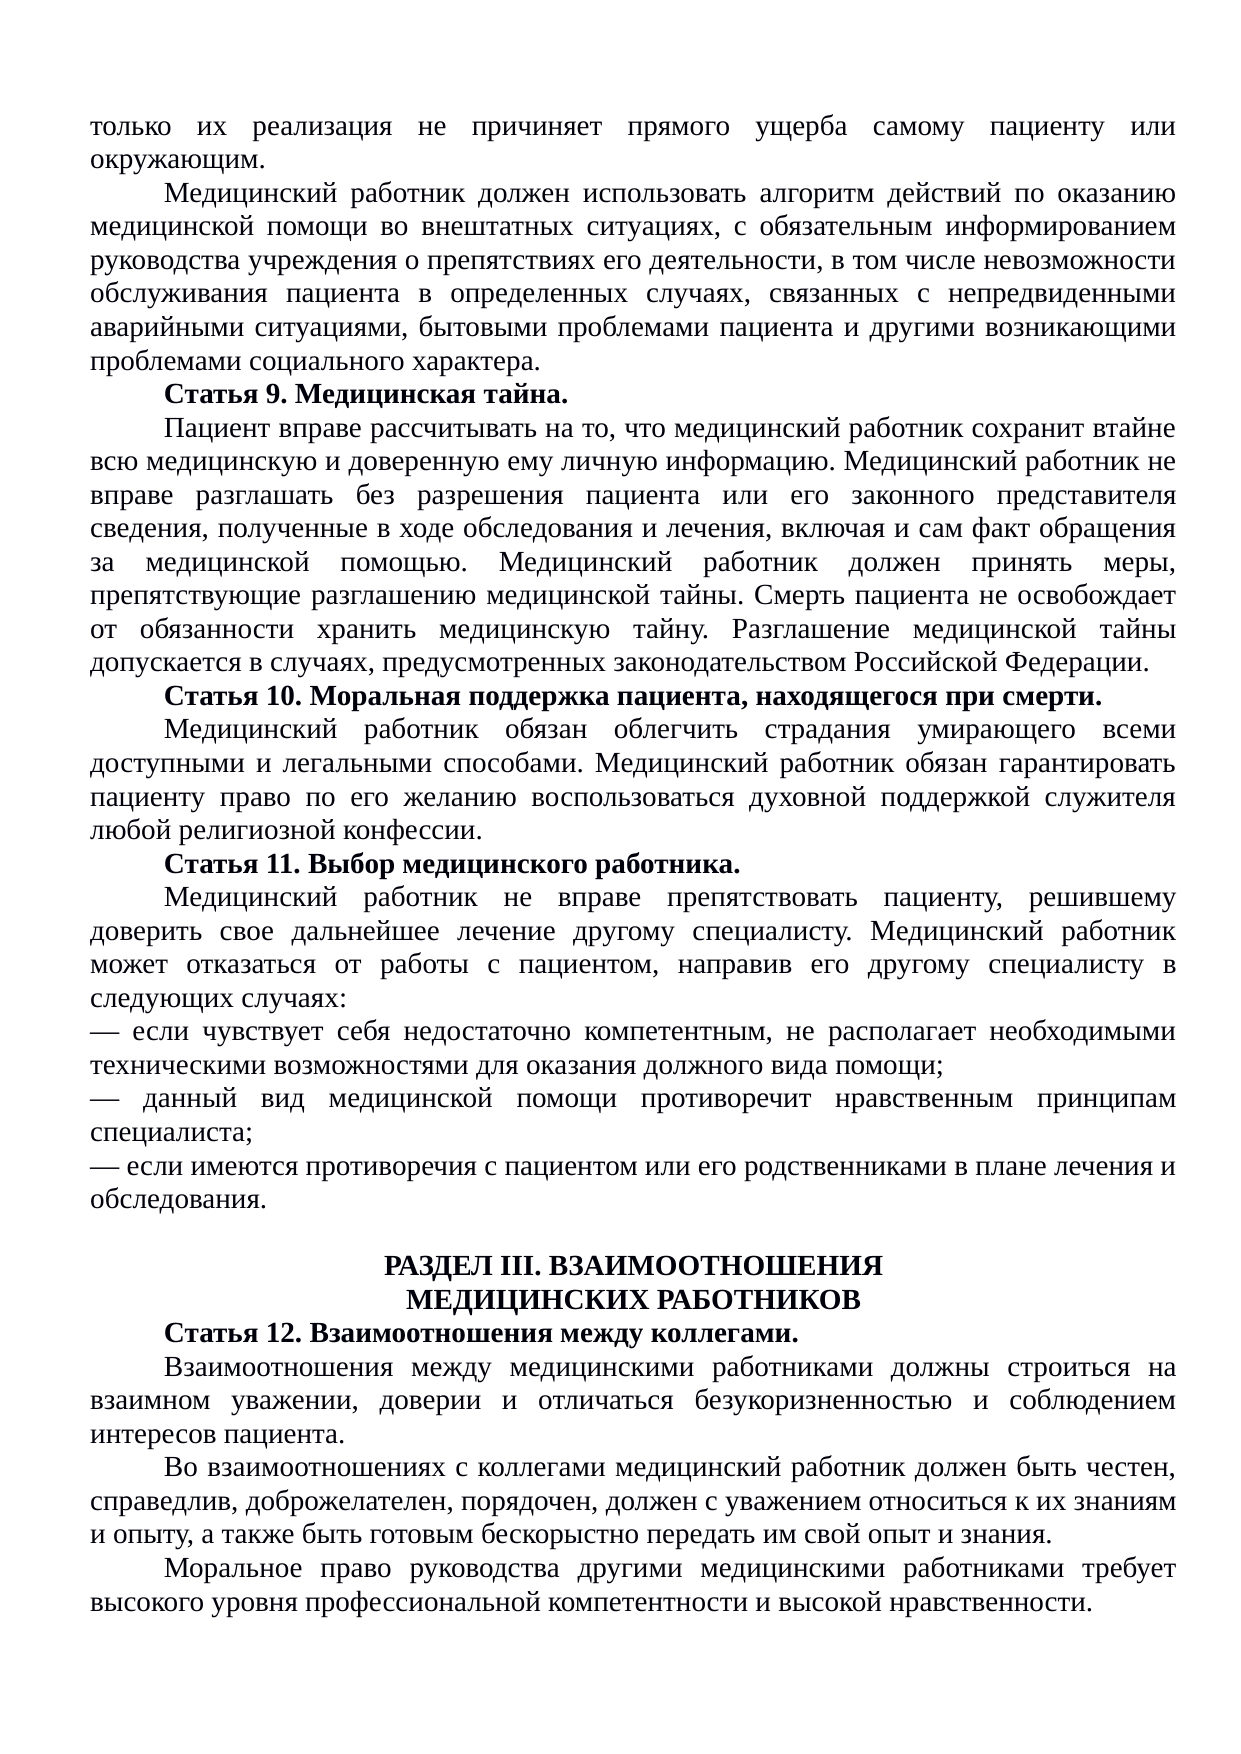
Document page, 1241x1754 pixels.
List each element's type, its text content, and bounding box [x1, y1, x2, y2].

text Медицинский работник не вправе препятствовать пациенту, решившему доверить свое дальнейшее лечение другому специалисту. Медицинский работник может отказаться от работы с пациентом, направив его другому специалисту в следующих случаях: [90, 879, 1177, 1013]
text Пациент вправе рассчитывать на то, что медицинский работник сохранит втайне всю медицинскую и доверенную ему личную информацию. Медицинский работник не вправе разглашать без разрешения пациента или его законного представителя сведения, полученные в ходе обследования и лечения, включая и сам факт обращения за медицинской помощью. Медицинский работник должен принять меры, препятствующие разглашению медицинской тайны. Смерть пациента не освобождает от обязанности хранить медицинскую тайну. Разглашение медицинской тайны допускается в случаях, предусмотренных законодательством Российской Федерации. [90, 410, 1177, 678]
text Медицинский работник должен использовать алгоритм действий по оказанию медицинской помощи во внештатных ситуациях, с обязательным информированием руководства учреждения о препятствиях его деятельности, в том числе невозможности обслуживания пациента в определенных случаях, связанных с непредвиденными аварийными ситуациями, бытовыми проблемами пациента и другими возникающими проблемами социального характера. [90, 175, 1177, 376]
text Взаимоотношения между медицинскими работниками должны строиться на взаимном уважении, доверии и отличаться безукоризненностью и соблюдением интересов пациента. [90, 1349, 1177, 1449]
text — если чувствует себя недостаточно компетентным, не располагает необходимыми техническими возможностями для оказания должного вида помощи; [90, 1013, 1177, 1081]
text — данный вид медицинской помощи противоречит нравственным принципам специалиста; [90, 1081, 1177, 1148]
text Статья 11. Выбор медицинского работника. [90, 846, 1177, 879]
text Медицинский работник обязан облегчить страдания умирающего всеми доступными и легальными способами. Медицинский работник обязан гарантировать пациенту право по его желанию воспользоваться духовной поддержкой служителя любой религиозной конфессии. [90, 712, 1177, 846]
text Статья 9. Медицинская тайна. [90, 376, 1177, 410]
text Во взаимоотношениях с коллегами медицинский работник должен быть честен, справедлив, доброжелателен, порядочен, должен с уважением относиться к их знаниям и опыту, а также быть готовым бескорыстно передать им свой опыт и знания. [90, 1449, 1177, 1550]
text Статья 10. Моральная поддержка пациента, находящегося при смерти. [90, 678, 1177, 712]
text только их реализация не причиняет прямого ущерба самому пациенту или окружающим. [90, 108, 1177, 175]
text Статья 12. Взаимоотношения между коллегами. [90, 1315, 1177, 1349]
text МЕДИЦИНСКИХ РАБОТНИКОВ [90, 1282, 1177, 1315]
text — если имеются противоречия с пациентом или его родственниками в плане лечения и обследования. [90, 1148, 1177, 1215]
text РАЗДЕЛ III. ВЗАИМООТНОШЕНИЯ [90, 1248, 1177, 1282]
text Моральное право руководства другими медицинскими работниками требует высокого уровня профессиональной компетентности и высокой нравственности. [90, 1550, 1177, 1617]
